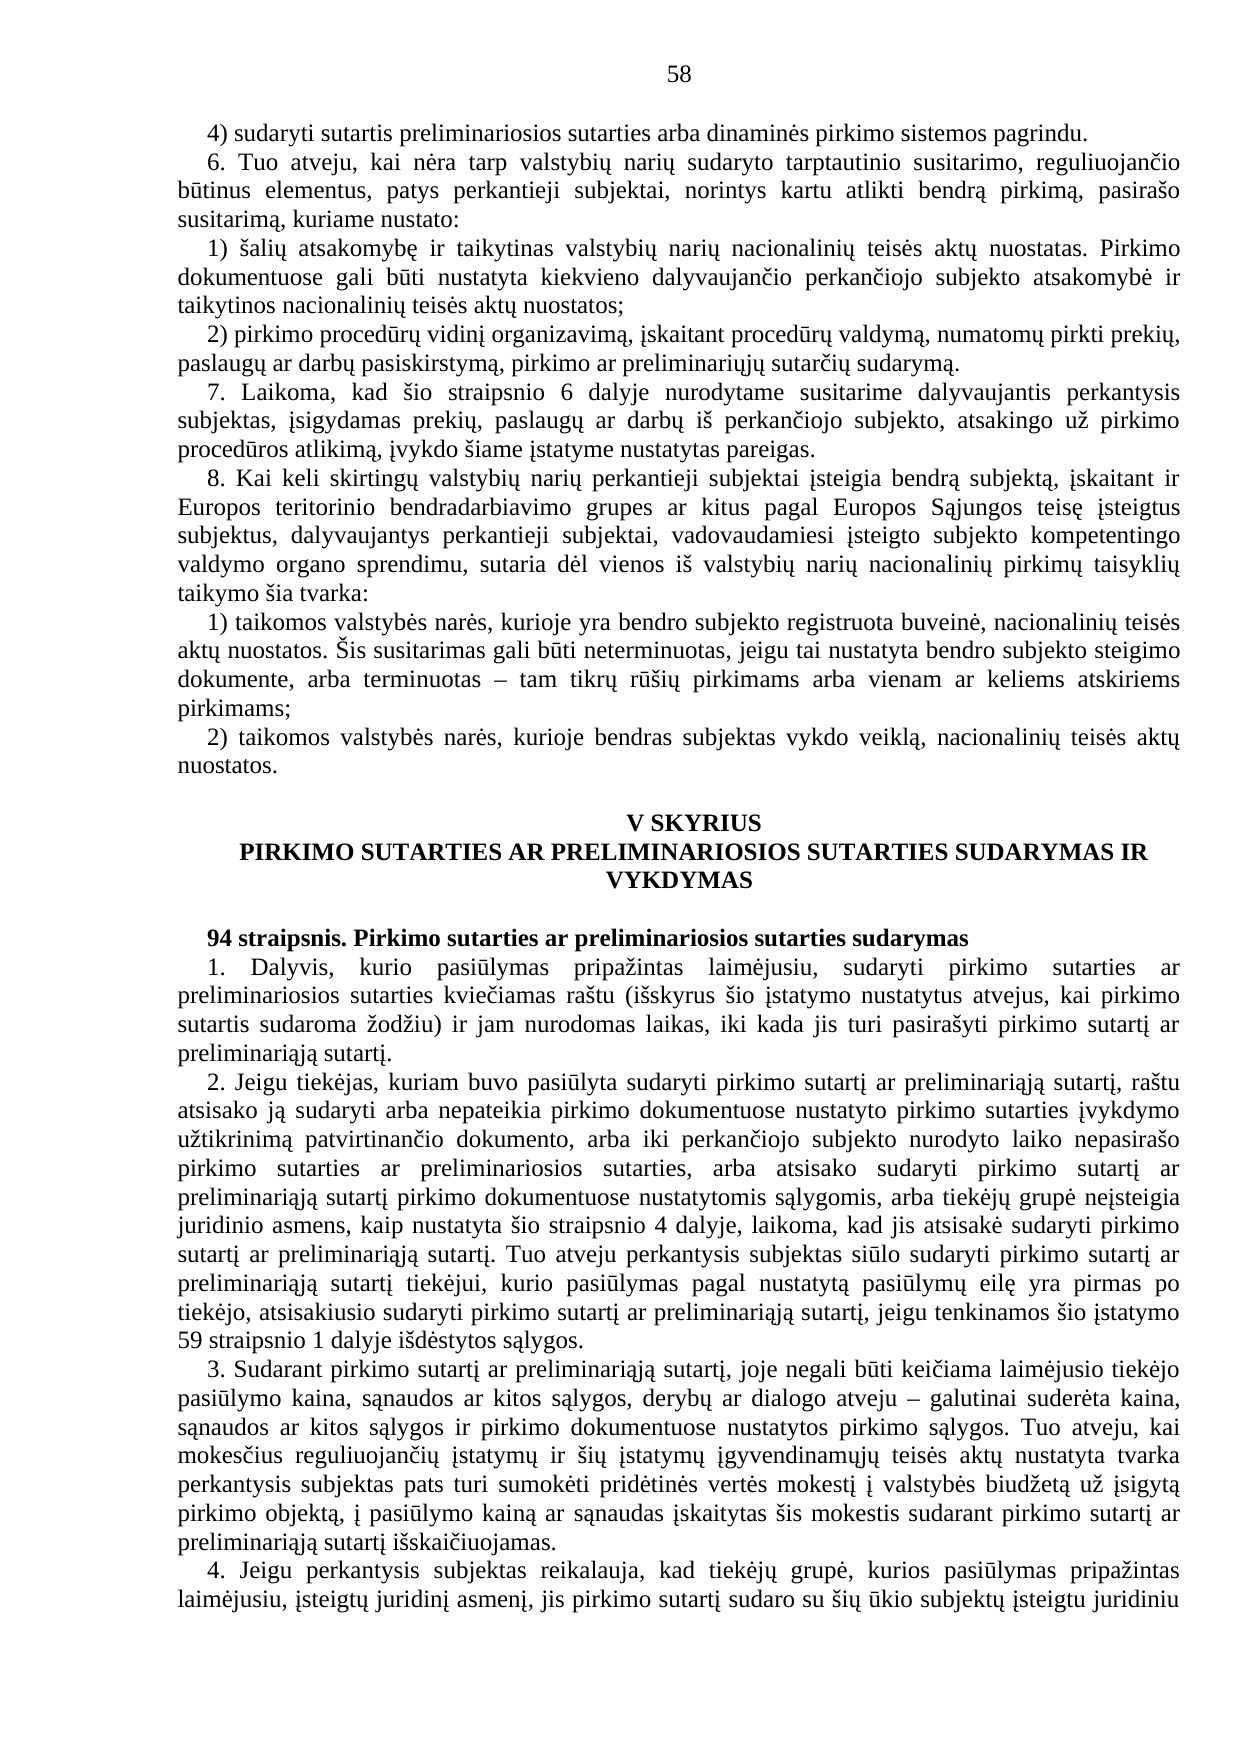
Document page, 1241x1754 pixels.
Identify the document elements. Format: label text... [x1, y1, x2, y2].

text 2) pirkimo procedūrų vidinį organizavimą, įskaitant procedūrų valdymą, numatomų pirkti prekių, paslaugų ar darbų pasiskirstymą, pirkimo ar preliminariųjų sutarčių sudarymą. [177, 319, 1181, 377]
text 1) taikomos valstybės narės, kurioje yra bendro subjekto registruota buveinė, nacionalinių teisės aktų nuostatos. Šis susitarimas gali būti neterminuotas, jeigu tai nustatyta bendro subjekto steigimo dokumente, arba terminuotas – tam tikrų rūšių pirkimams arba vienam ar keliems atskiriems pirkimams; [177, 607, 1181, 722]
text 1. Dalyvis, kurio pasiūlymas pripažintas laimėjusiu, sudaryti pirkimo sutarties ar preliminariosios sutarties kviečiamas raštu (išskyrus šio įstatymo nustatytus atvejus, kai pirkimo sutartis sudaroma žodžiu) ir jam nurodomas laikas, iki kada jis turi pasirašyti pirkimo sutartį ar preliminariąją sutartį. [177, 952, 1181, 1067]
text V SKYRIUS [177, 808, 1181, 837]
text 7. Laikoma, kad šio straipsnio 6 dalyje nurodytame susitarime dalyvaujantis perkantysis subjektas, įsigydamas prekių, paslaugų ar darbų iš perkančiojo subjekto, atsakingo už pirkimo procedūros atlikimą, įvykdo šiame įstatyme nustatytas pareigas. [177, 377, 1181, 463]
text 8. Kai keli skirtingų valstybių narių perkantieji subjektai įsteigia bendrą subjektą, įskaitant ir Europos teritorinio bendradarbiavimo grupes ar kitus pagal Europos Sąjungos teisę įsteigtus subjektus, dalyvaujantys perkantieji subjektai, vadovaudamiesi įsteigto subjekto kompetentingo valdymo organo sprendimu, sutaria dėl vienos iš valstybių narių nacionalinių pirkimų taisyklių taikymo šia tvarka: [177, 463, 1181, 607]
text 1) šalių atsakomybę ir taikytinas valstybių narių nacionalinių teisės aktų nuostatas. Pirkimo dokumentuose gali būti nustatyta kiekvieno dalyvaujančio perkančiojo subjekto atsakomybė ir taikytinos nacionalinių teisės aktų nuostatos; [177, 233, 1181, 319]
text 3. Sudarant pirkimo sutartį ar preliminariąją sutartį, joje negali būti keičiama laimėjusio tiekėjo pasiūlymo kaina, sąnaudos ar kitos sąlygos, derybų ar dialogo atveju – galutinai suderėta kaina, sąnaudos ar kitos sąlygos ir pirkimo dokumentuose nustatytos pirkimo sąlygos. Tuo atveju, kai mokesčius reguliuojančių įstatymų ir šių įstatymų įgyvendinamųjų teisės aktų nustatyta tvarka perkantysis subjektas pats turi sumokėti pridėtinės vertės mokestį į valstybės biudžetą už įsigytą pirkimo objektą, į pasiūlymo kainą ar sąnaudas įskaitytas šis mokestis sudarant pirkimo sutartį ar preliminariąją sutartį išskaičiuojamas. [177, 1354, 1181, 1556]
text 6. Tuo atveju, kai nėra tarp valstybių narių sudaryto tarptautinio susitarimo, reguliuojančio būtinus elementus, patys perkantieji subjektai, norintys kartu atlikti bendrą pirkimą, pasirašo susitarimą, kuriame nustato: [177, 147, 1181, 233]
text PIRKIMO SUTARTIES AR PRELIMINARIOSIOS SUTARTIES SUDARYMAS IR VYKDYMAS [177, 837, 1181, 894]
text 94 straipsnis. Pirkimo sutarties ar preliminariosios sutarties sudarymas [177, 923, 1181, 952]
text 4. Jeigu perkantysis subjektas reikalauja, kad tiekėjų grupė, kurios pasiūlymas pripažintas laimėjusiu, įsteigtų juridinį asmenį, jis pirkimo sutartį sudaro su šių ūkio subjektų įsteigtu juridiniu [177, 1556, 1181, 1613]
text 2) taikomos valstybės narės, kurioje bendras subjektas vykdo veiklą, nacionalinių teisės aktų nuostatos. [177, 722, 1181, 779]
text 4) sudaryti sutartis preliminariosios sutarties arba dinaminės pirkimo sistemos pagrindu. [177, 118, 1181, 147]
text 2. Jeigu tiekėjas, kuriam buvo pasiūlyta sudaryti pirkimo sutartį ar preliminariąją sutartį, raštu atsisako ją sudaryti arba nepateikia pirkimo dokumentuose nustatyto pirkimo sutarties įvykdymo užtikrinimą patvirtinančio dokumento, arba iki perkančiojo subjekto nurodyto laiko nepasirašo pirkimo sutarties ar preliminariosios sutarties, arba atsisako sudaryti pirkimo sutartį ar preliminariąją sutartį pirkimo dokumentuose nustatytomis sąlygomis, arba tiekėjų grupė neįsteigia juridinio asmens, kaip nustatyta šio straipsnio 4 dalyje, laikoma, kad jis atsisakė sudaryti pirkimo sutartį ar preliminariąją sutartį. Tuo atveju perkantysis subjektas siūlo sudaryti pirkimo sutartį ar preliminariąją sutartį tiekėjui, kurio pasiūlymas pagal nustatytą pasiūlymų eilę yra pirmas po tiekėjo, atsisakiusio sudaryti pirkimo sutartį ar preliminariąją sutartį, jeigu tenkinamos šio įstatymo 59 straipsnio 1 dalyje išdėstytos sąlygos. [177, 1067, 1181, 1354]
